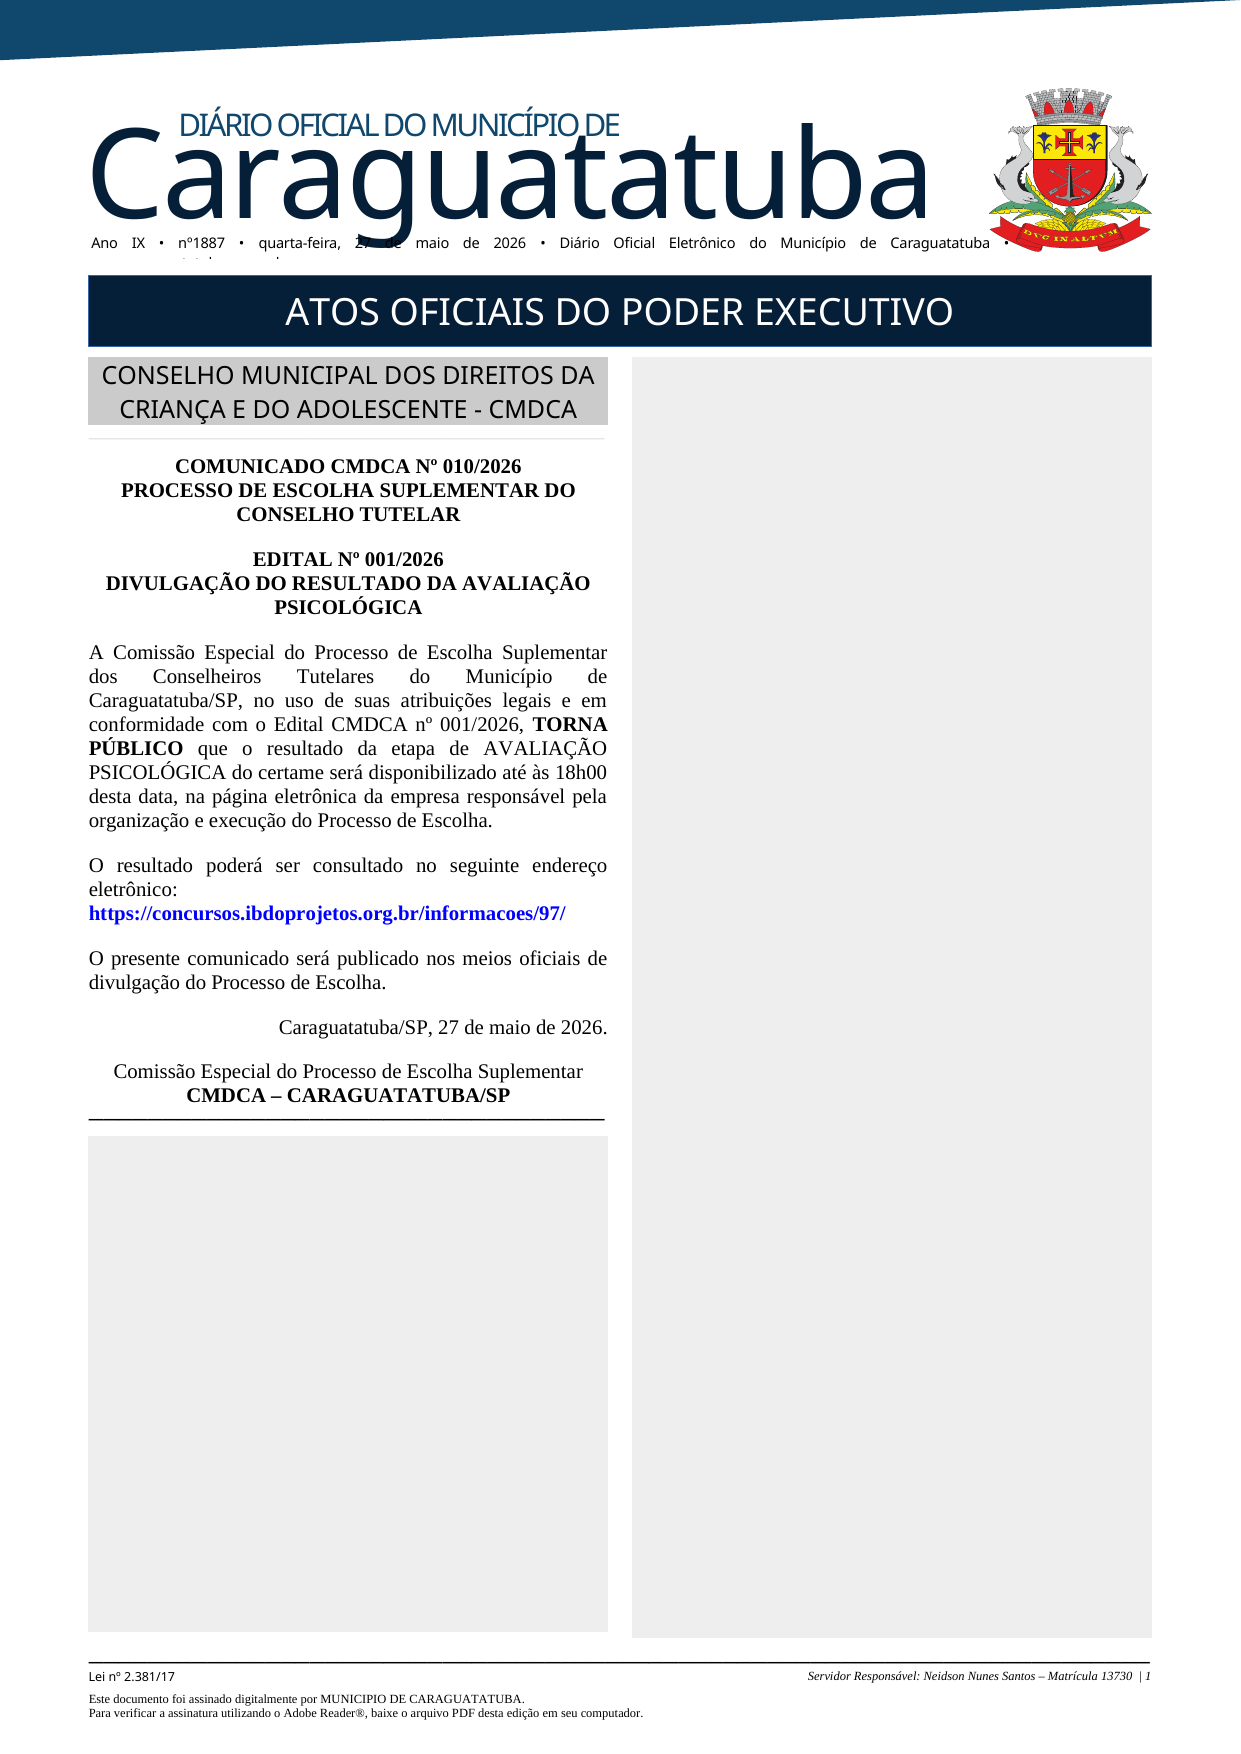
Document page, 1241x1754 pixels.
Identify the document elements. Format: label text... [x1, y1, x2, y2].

text COMUNICADO CMDCA Nº 010/2026 PROCESSO DE ESCOLHA SUPLEMENTAR DO CONSELHO TUTELAR [88, 454, 608, 526]
text EDITAL Nº 001/2026 [88, 547, 608, 571]
text Comissão Especial do Processo de Escolha Suplementar [88, 1059, 608, 1083]
text CONSELHO MUNICIPAL DOS DIREITOS DA CRIANÇA E DO ADOLESCENTE - CMDCA [88, 357, 608, 425]
text ─────────────────────────────────── [88, 425, 608, 449]
text DIVULGAÇÃO DO RESULTADO DA AVALIAÇÃO PSICOLÓGICA [88, 571, 608, 619]
text Caraguatatuba/SP, 27 de maio de 2026. [88, 1014, 608, 1039]
text Ano IX • nº1887 • quarta-feira, 27 de maio de 2026 • Diário Oficial Eletrônico do Município de Caraguatatuba • www.caraguatatuba.sp.gov.br [91, 233, 1010, 259]
text https://concursos.ibdoprojetos.org.br/informacoes/97/ [88, 901, 608, 925]
text A Comissão Especial do Processo de Escolha Suplementar dos Conselheiros Tutelares do Município de Caraguatatuba/SP, no uso de suas atribuições legais e em conformidade com o Edital CMDCA nº 001/2026, TORNA PÚBLICO que o resultado da etapa de AVALIAÇÃO PSICOLÓGICA do certame será disponibilizado até às 18h00 desta data, na página eletrônica da empresa responsável pela organização e execução do Processo de Escolha. [88, 640, 608, 832]
text O presente comunicado será publicado nos meios oficiais de divulgação do Processo de Escolha. [88, 946, 608, 994]
text O resultado poderá ser consultado no seguinte endereço eletrônico: [88, 853, 608, 901]
text CMDCA – CARAGUATATUBA/SP [88, 1083, 608, 1107]
text ─────────────────────────────────── [88, 1107, 608, 1131]
